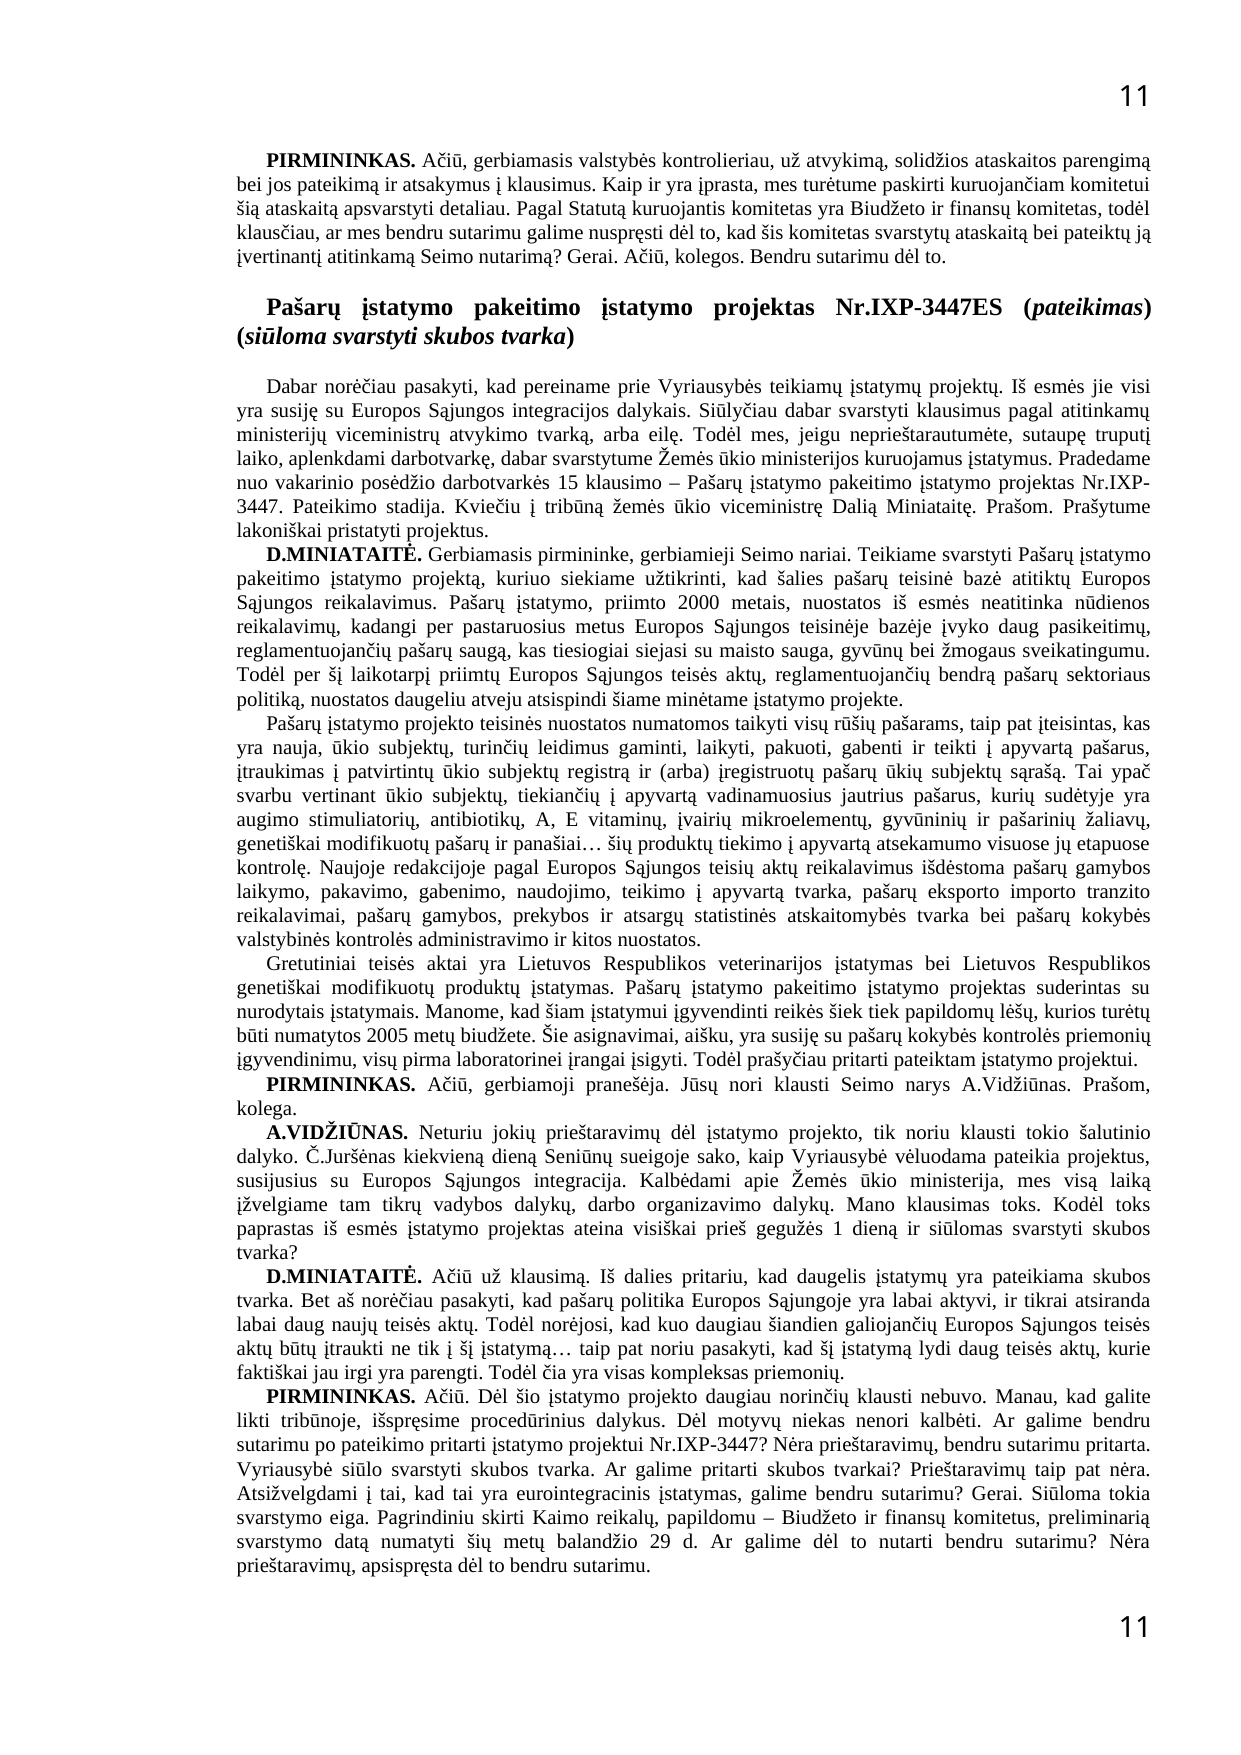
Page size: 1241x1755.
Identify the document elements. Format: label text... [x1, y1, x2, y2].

text D.MINIATAITĖ. Gerbiamasis pirmininke, gerbiamieji Seimo nariai. Teikiame svarstyti Pašarų įstatymo pakeitimo įstatymo projektą, kuriuo siekiame užtikrinti, kad šalies pašarų teisinė bazė atitiktų Europos Sąjungos reikalavimus. Pašarų įstatymo, priimto 2000 metais, nuostatos iš esmės neatitinka nūdienos reikalavimų, kadangi per pastaruosius metus Europos Sąjungos teisinėje bazėje įvyko daug pasikeitimų, reglamentuojančių pašarų saugą, kas tiesiogiai siejasi su maisto sauga, gyvūnų bei žmogaus sveikatingumu. Todėl per šį laikotarpį priimtų Europos Sąjungos teisės aktų, reglamentuojančių bendrą pašarų sektoriaus politiką, nuostatos daugeliu atveju atsispindi šiame minėtame įstatymo projekte. [236, 542, 1152, 711]
text Dabar norėčiau pasakyti, kad pereiname prie Vyriausybės teikiamų įstatymų projektų. Iš esmės jie visi yra susiję su Europos Sąjungos integracijos dalykais. Siūlyčiau dabar svarstyti klausimus pagal atitinkamų ministerijų viceministrų atvykimo tvarką, arba eilę. Todėl mes, jeigu neprieštarautumėte, sutaupę truputį laiko, aplenkdami darbotvarkę, dabar svarstytume Žemės ūkio ministerijos kuruojamus įstatymus. Pradedame nuo vakarinio posėdžio darbotvarkės 15 klausimo – Pašarų įstatymo pakeitimo įstatymo projektas Nr.IXP-3447. Pateikimo stadija. Kviečiu į tribūną žemės ūkio viceministrę Dalią Miniataitę. Prašom. Prašytume lakoniškai pristatyti projektus. [236, 374, 1152, 542]
text D.MINIATAITĖ. Ačiū už klausimą. Iš dalies pritariu, kad daugelis įstatymų yra pateikiama skubos tvarka. Bet aš norėčiau pasakyti, kad pašarų politika Europos Sąjungoje yra labai aktyvi, ir tikrai atsiranda labai daug naujų teisės aktų. Todėl norėjosi, kad kuo daugiau šiandien galiojančių Europos Sąjungos teisės aktų būtų įtraukti ne tik į šį įstatymą… taip pat noriu pasakyti, kad šį įstatymą lydi daug teisės aktų, kurie faktiškai jau irgi yra parengti. Todėl čia yra visas kompleksas priemonių. [236, 1264, 1152, 1384]
text PIRMININKAS. Ačiū, gerbiamoji pranešėja. Jūsų nori klausti Seimo narys A.Vidžiūnas. Prašom, kolega. [236, 1071, 1152, 1119]
text PIRMININKAS. Ačiū, gerbiamasis valstybės kontrolieriau, už atvykimą, solidžios ataskaitos parengimą bei jos pateikimą ir atsakymus į klausimus. Kaip ir yra įprasta, mes turėtume paskirti kuruojančiam komitetui šią ataskaitą apsvarstyti detaliau. Pagal Statutą kuruojantis komitetas yra Biudžeto ir finansų komitetas, todėl klausčiau, ar mes bendru sutarimu galime nuspręsti dėl to, kad šis komitetas svarstytų ataskaitą bei pateiktų ją įvertinantį atitinkamą Seimo nutarimą? Gerai. Ačiū, kolegos. Bendru sutarimu dėl to. [236, 148, 1152, 268]
text Gretutiniai teisės aktai yra Lietuvos Respublikos veterinarijos įstatymas bei Lietuvos Respublikos genetiškai modifikuotų produktų įstatymas. Pašarų įstatymo pakeitimo įstatymo projektas suderintas su nurodytais įstatymais. Manome, kad šiam įstatymui įgyvendinti reikės šiek tiek papildomų lėšų, kurios turėtų būti numatytos 2005 metų biudžete. Šie asignavimai, aišku, yra susiję su pašarų kokybės kontrolės priemonių įgyvendinimu, visų pirma laboratorinei įrangai įsigyti. Todėl prašyčiau pritarti pateiktam įstatymo projektui. [236, 951, 1152, 1071]
text A.VIDŽIŪNAS. Neturiu jokių prieštaravimų dėl įstatymo projekto, tik noriu klausti tokio šalutinio dalyko. Č.Juršėnas kiekvieną dieną Seniūnų sueigoje sako, kaip Vyriausybė vėluodama pateikia projektus, susijusius su Europos Sąjungos integracija. Kalbėdami apie Žemės ūkio ministerija, mes visą laiką įžvelgiame tam tikrų vadybos dalykų, darbo organizavimo dalykų. Mano klausimas toks. Kodėl toks paprastas iš esmės įstatymo projektas ateina visiškai prieš gegužės 1 dieną ir siūlomas svarstyti skubos tvarka? [236, 1119, 1152, 1264]
text Pašarų įstatymo pakeitimo įstatymo projektas Nr.IXP-3447ES (pateikimas) (siūloma svarstyti skubos tvarka) [236, 292, 1152, 349]
text PIRMININKAS. Ačiū. Dėl šio įstatymo projekto daugiau norinčių klausti nebuvo. Manau, kad galite likti tribūnoje, išspręsime procedūrinius dalykus. Dėl motyvų niekas nenori kalbėti. Ar galime bendru sutarimu po pateikimo pritarti įstatymo projektui Nr.IXP-3447? Nėra prieštaravimų, bendru sutarimu pritarta. Vyriausybė siūlo svarstyti skubos tvarka. Ar galime pritarti skubos tvarkai? Prieštaravimų taip pat nėra. Atsižvelgdami į tai, kad tai yra eurointegracinis įstatymas, galime bendru sutarimu? Gerai. Siūloma tokia svarstymo eiga. Pagrindiniu skirti Kaimo reikalų, papildomu – Biudžeto ir finansų komitetus, preliminarią svarstymo datą numatyti šių metų balandžio 29 d. Ar galime dėl to nutarti bendru sutarimu? Nėra prieštaravimų, apsispręsta dėl to bendru sutarimu. [236, 1384, 1152, 1577]
text Pašarų įstatymo projekto teisinės nuostatos numatomos taikyti visų rūšių pašarams, taip pat įteisintas, kas yra nauja, ūkio subjektų, turinčių leidimus gaminti, laikyti, pakuoti, gabenti ir teikti į apyvartą pašarus, įtraukimas į patvirtintų ūkio subjektų registrą ir (arba) įregistruotų pašarų ūkių subjektų sąrašą. Tai ypač svarbu vertinant ūkio subjektų, tiekiančių į apyvartą vadinamuosius jautrius pašarus, kurių sudėtyje yra augimo stimuliatorių, antibiotikų, A, E vitaminų, įvairių mikroelementų, gyvūninių ir pašarinių žaliavų, genetiškai modifikuotų pašarų ir panašiai… šių produktų tiekimo į apyvartą atsekamumo visuose jų etapuose kontrolę. Naujoje redakcijoje pagal Europos Sąjungos teisių aktų reikalavimus išdėstoma pašarų gamybos laikymo, pakavimo, gabenimo, naudojimo, teikimo į apyvartą tvarka, pašarų eksporto importo tranzito reikalavimai, pašarų gamybos, prekybos ir atsargų statistinės atskaitomybės tvarka bei pašarų kokybės valstybinės kontrolės administravimo ir kitos nuostatos. [236, 711, 1152, 951]
